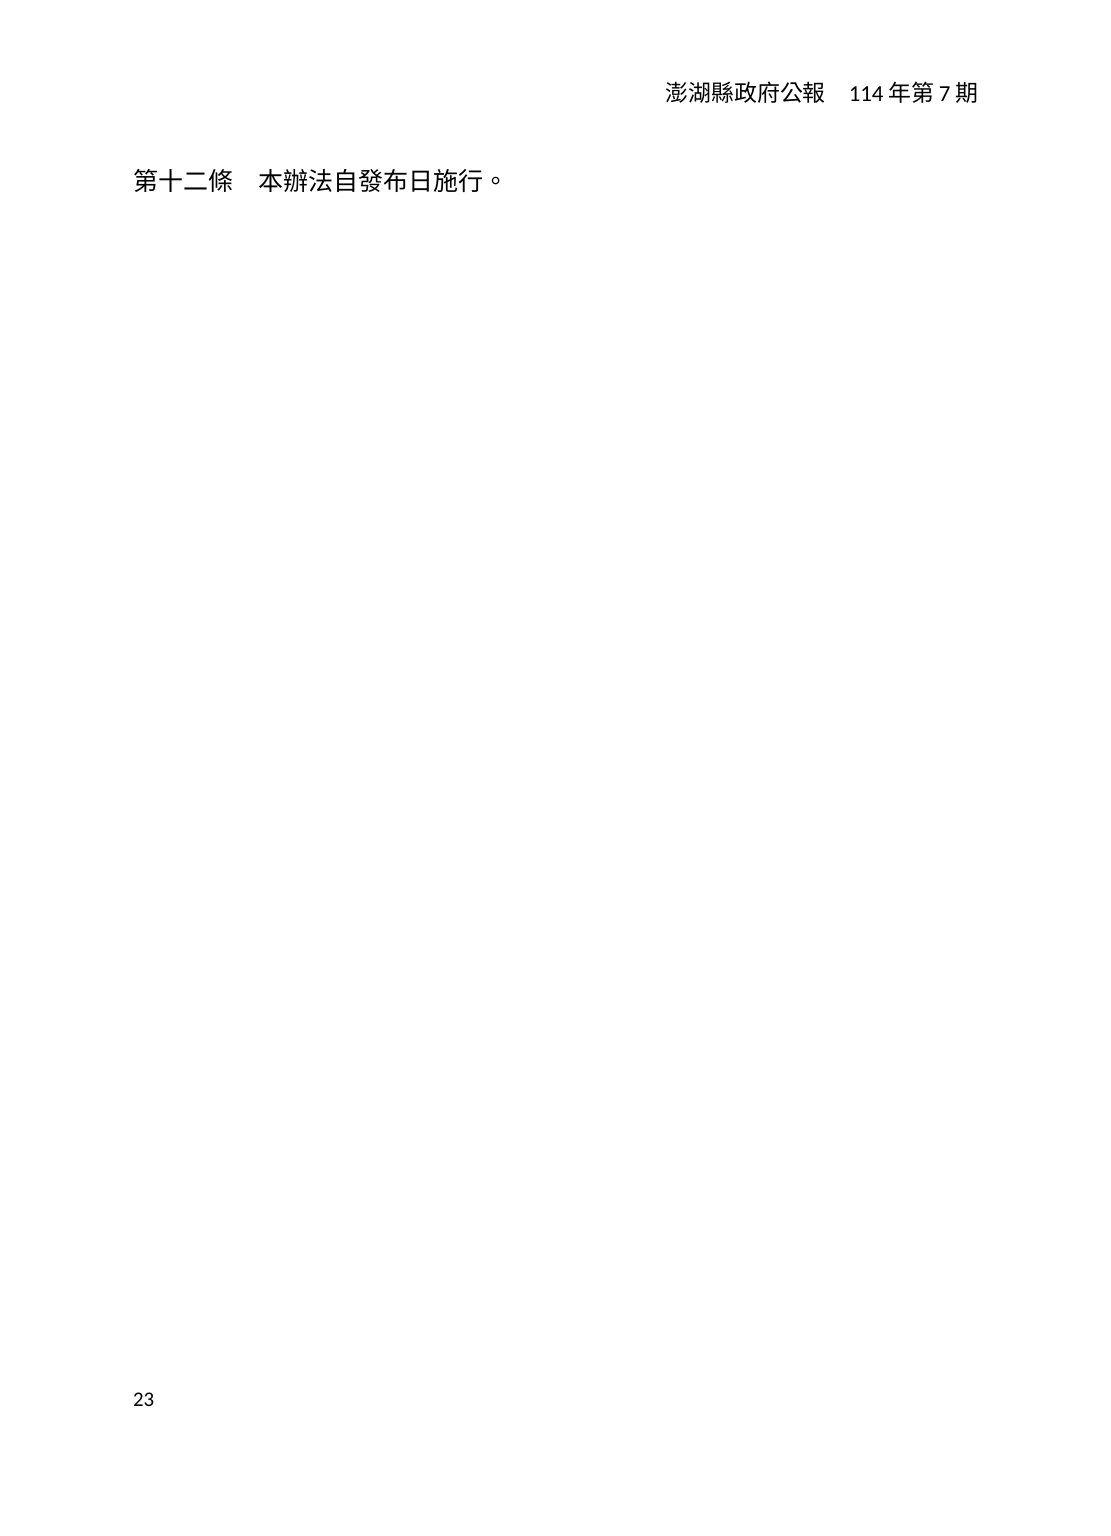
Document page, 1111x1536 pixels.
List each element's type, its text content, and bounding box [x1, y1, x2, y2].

text 第十二條 本辦法自發布日施行。 [133, 159, 977, 198]
